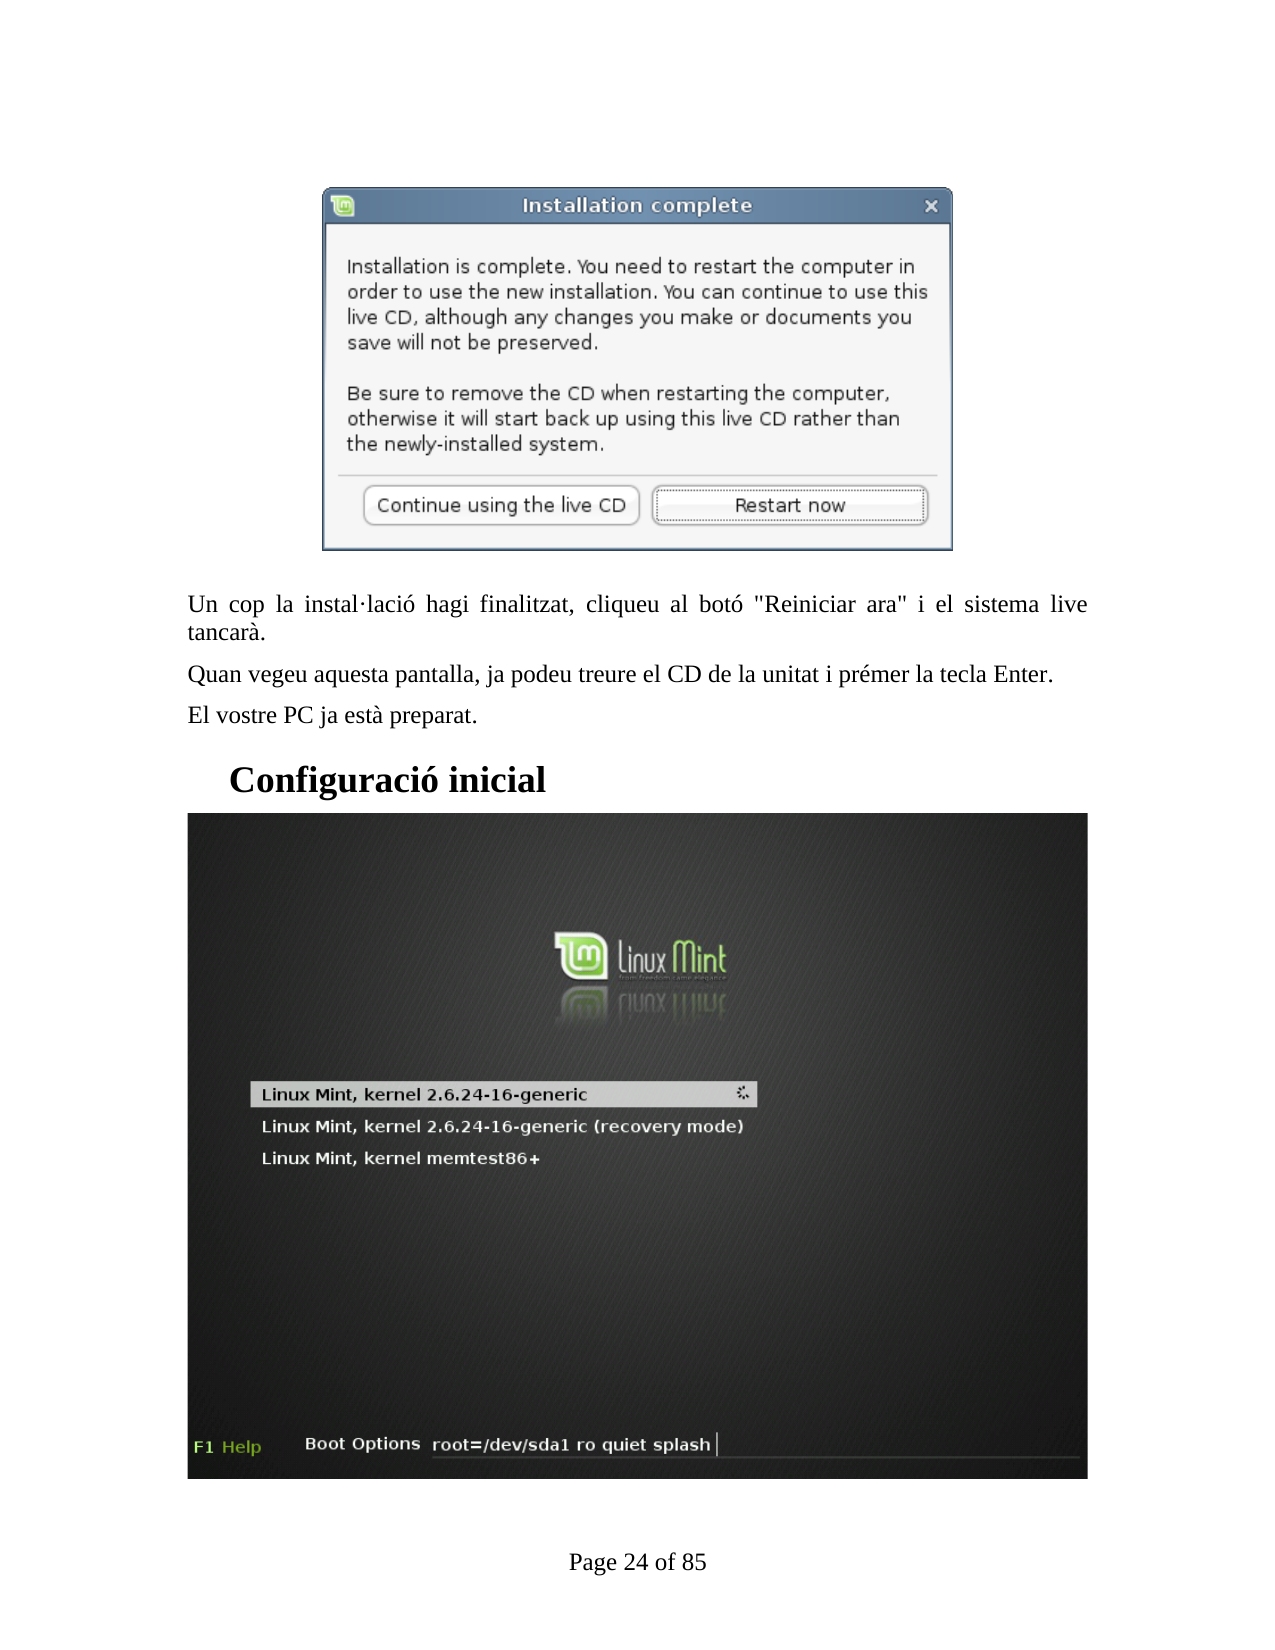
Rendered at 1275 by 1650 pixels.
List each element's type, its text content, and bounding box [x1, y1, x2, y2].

text El vostre PC ja està preparat. [187, 700, 1087, 729]
picture [322, 187, 953, 551]
text Un cop la instal·lació hagi finalitzat, cliqueu al botó "Reiniciar ara" i el sistema live tancarà. [187, 589, 1087, 646]
picture [187, 813, 1088, 1479]
text Quan vegeu aquesta pantalla, ja podeu treure el CD de la unitat i prémer la tecla Enter. [187, 659, 1087, 687]
subtitle Configuració inicial [187, 758, 1087, 801]
